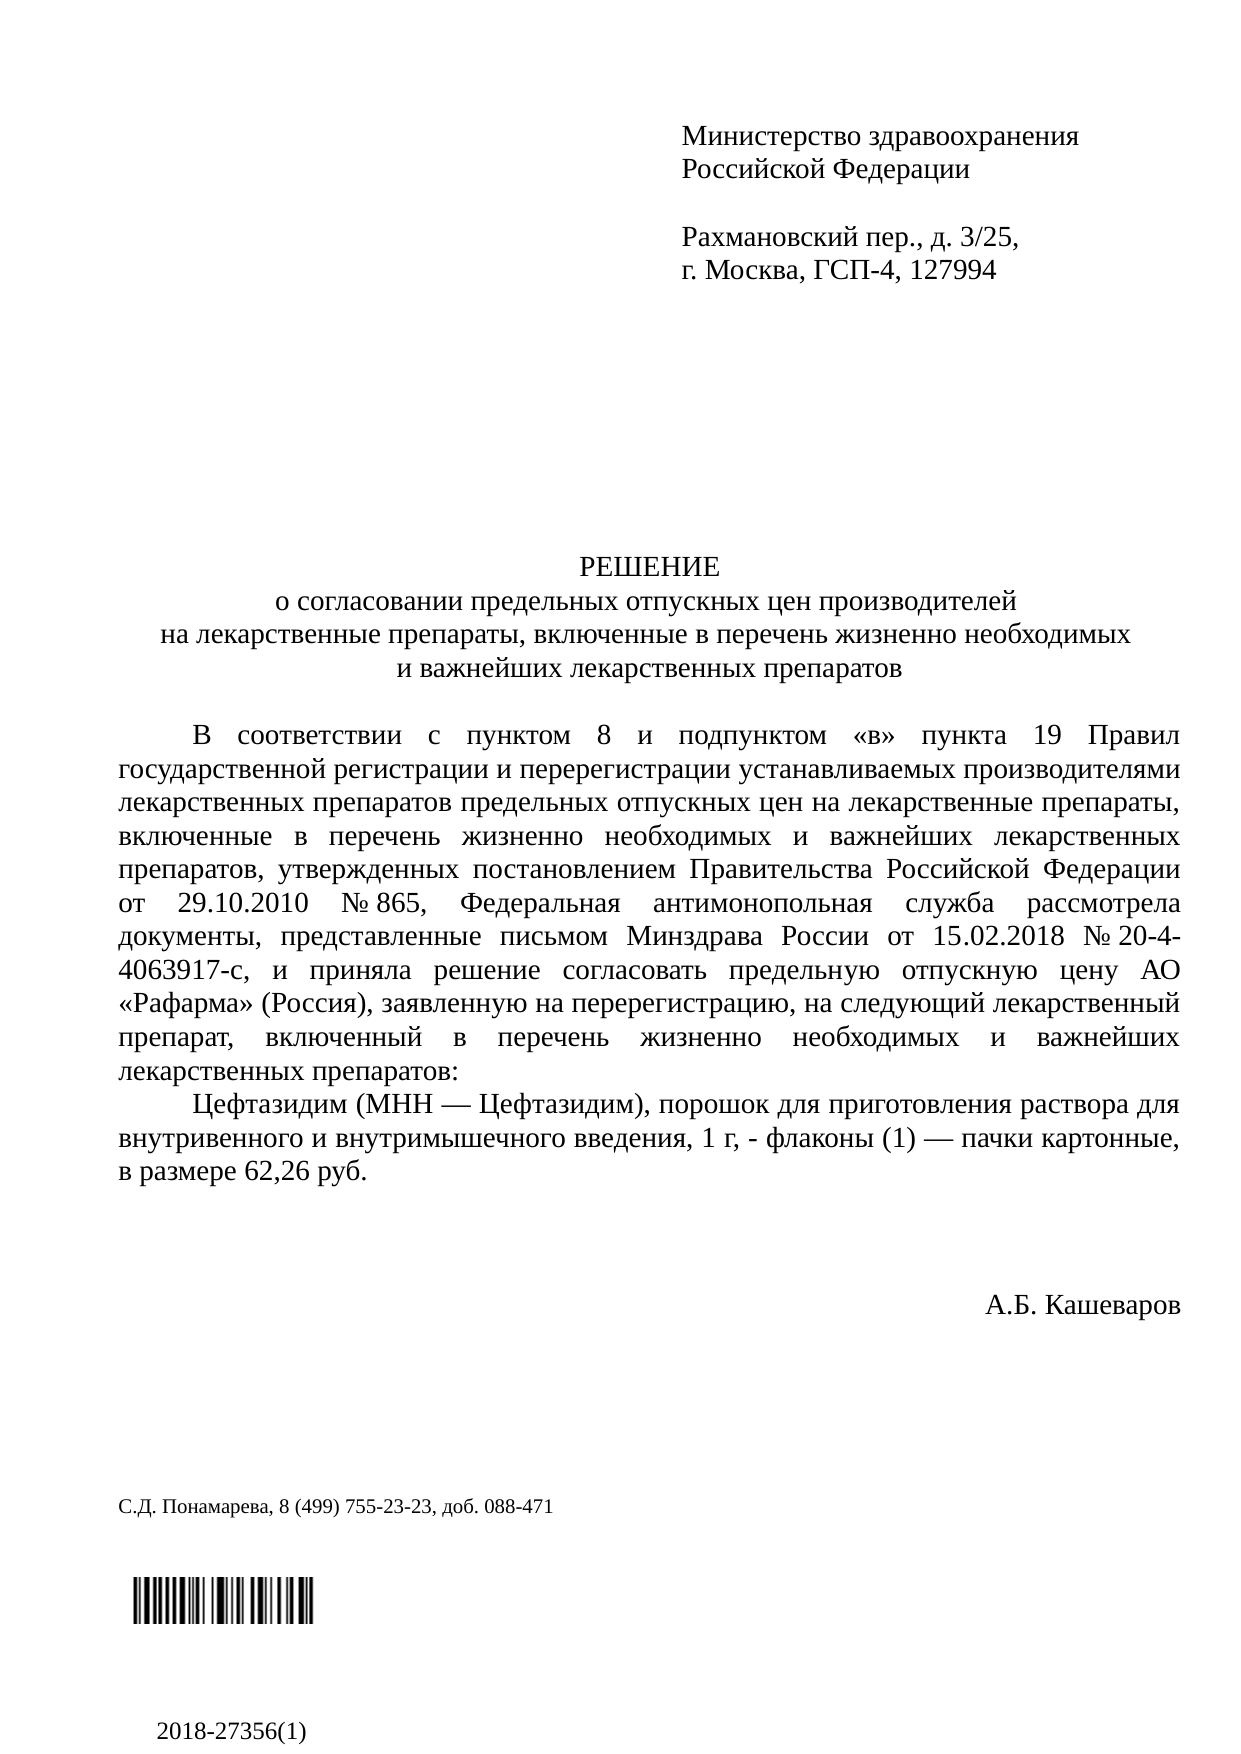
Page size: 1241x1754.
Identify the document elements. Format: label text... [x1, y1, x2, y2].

text г. Москва, ГСП-4, 127994 [681, 252, 1181, 286]
text о согласовании предельных отпускных цен производителей [118, 583, 1181, 617]
picture [118, 1577, 331, 1624]
text С.Д. Понамарева, 8 (499) 755-23-23, доб. 088-471 [118, 1494, 1181, 1518]
text Российской Федерации [681, 152, 1181, 185]
text и важнейших лекарственных препаратов [118, 650, 1181, 684]
text Цефтазидим (МНН — Цефтазидим), порошок для приготовления раствора для внутривенного и внутримышечного введения, 1 г, - флаконы (1) — пачки картонные, в размере 62,26 руб. [118, 1086, 1181, 1187]
text А.Б. Кашеваров [118, 1287, 1181, 1321]
text на лекарственные препараты, включенные в перечень жизненно необходимых [118, 617, 1181, 650]
text РЕШЕНИЕ [118, 549, 1181, 583]
text Министерство здравоохранения [681, 118, 1181, 152]
text Рахмановский пер., д. 3/25, [681, 219, 1181, 252]
text В соответствии с пунктом 8 и подпунктом «в» пункта 19 Правил государственной регистрации и перерегистрации устанавливаемых производителями лекарственных препаратов предельных отпускных цен на лекарственные препараты, включенные в перечень жизненно необходимых и важнейших лекарственных препаратов, утвержденных постановлением Правительства Российской Федерации от 29.10.2010 № 865, Федеральная антимонопольная служба рассмотрела документы, представленные письмом Минздрава России от 15.02.2018 № 20-4-4063917-с, и приняла решение согласовать предельную отпускную цену АО «Рафарма» (Россия), заявленную на перерегистрацию, на следующий лекарственный препарат, включенный в перечень жизненно необходимых и важнейших лекарственных препаратов: [118, 717, 1181, 1086]
